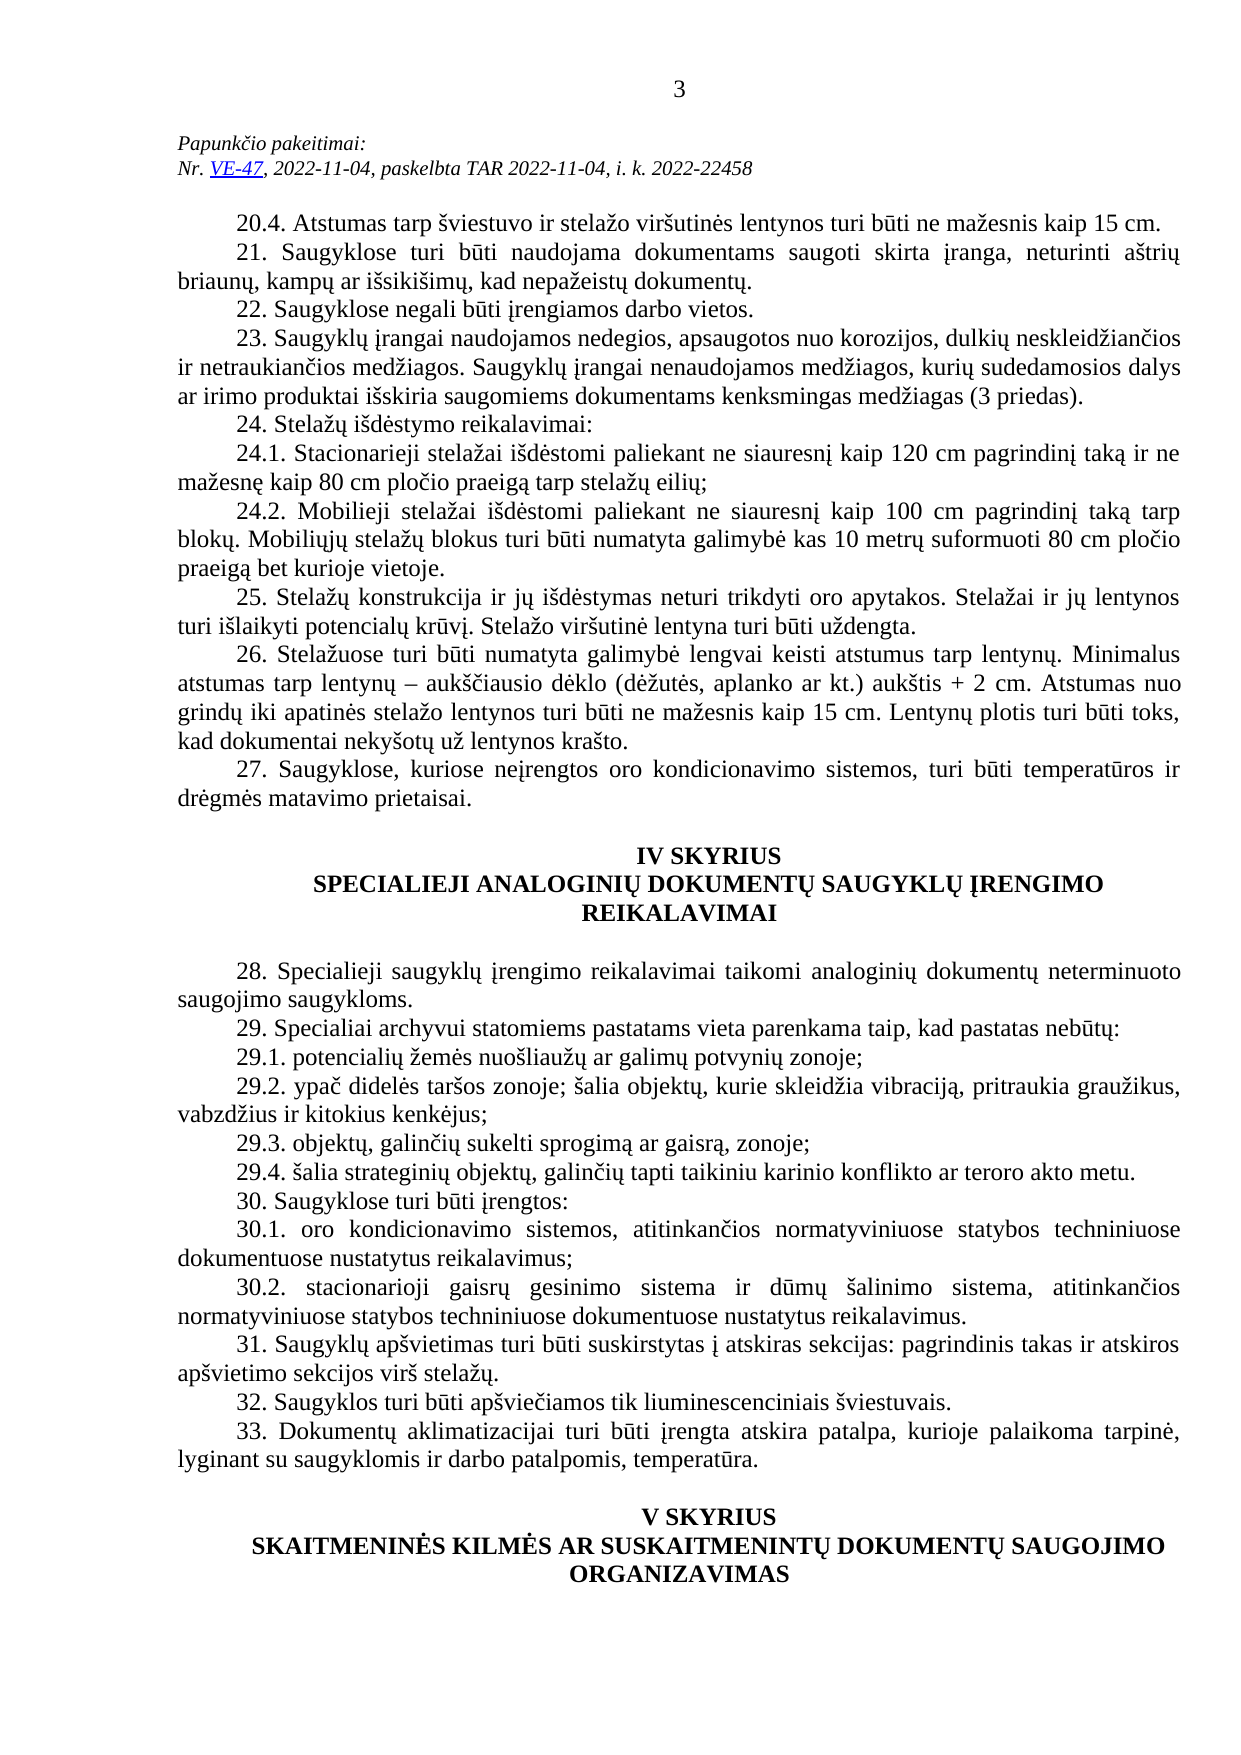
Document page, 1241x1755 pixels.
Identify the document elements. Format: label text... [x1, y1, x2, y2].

text Nr. VE-47, 2022-11-04, paskelbta TAR 2022-11-04, i. k. 2022-22458 [177, 155, 1181, 179]
text 32. Saugyklos turi būti apšviečiamos tik liuminescenciniais šviestuvais. [177, 1387, 1181, 1416]
text 22. Saugyklose negali būti įrengiamos darbo vietos. [177, 294, 1181, 323]
text 31. Saugyklų apšvietimas turi būti suskirstytas į atskiras sekcijas: pagrindinis takas ir atskiros apšvietimo sekcijos virš stelažų. [177, 1329, 1181, 1387]
text 29. Specialiai archyvui statomiems pastatams vieta parenkama taip, kad pastatas nebūtų: [177, 1013, 1181, 1042]
text 29.2. ypač didelės taršos zonoje; šalia objektų, kurie skleidžia vibraciją, pritraukia graužikus, vabzdžius ir kitokius kenkėjus; [177, 1071, 1181, 1128]
text 26. Stelažuose turi būti numatyta galimybė lengvai keisti atstumus tarp lentynų. Minimalus atstumas tarp lentynų – aukščiausio dėklo (dėžutės, aplanko ar kt.) aukštis + 2 cm. Atstumas nuo grindų iki apatinės stelažo lentynos turi būti ne mažesnis kaip 15 cm. Lentynų plotis turi būti toks, kad dokumentai nekyšotų už lentynos krašto. [177, 639, 1181, 754]
text IV SKYRIUS [177, 841, 1181, 869]
text 23. Saugyklų įrangai naudojamos nedegios, apsaugotos nuo korozijos, dulkių neskleidžiančios ir netraukiančios medžiagos. Saugyklų įrangai nenaudojamos medžiagos, kurių sudedamosios dalys ar irimo produktai išskiria saugomiems dokumentams kenksmingas medžiagas (3 priedas). [177, 323, 1181, 409]
text V SKYRIUS [177, 1502, 1181, 1531]
text 29.1. potencialių žemės nuošliaužų ar galimų potvynių zonoje; [177, 1042, 1181, 1071]
text 24. Stelažų išdėstymo reikalavimai: [177, 409, 1181, 438]
text 30.1. oro kondicionavimo sistemos, atitinkančios normatyviniuose statybos techniniuose dokumentuose nustatytus reikalavimus; [177, 1214, 1181, 1272]
text 20.4. Atstumas tarp šviestuvo ir stelažo viršutinės lentynos turi būti ne mažesnis kaip 15 cm. [177, 208, 1181, 237]
text 30.2. stacionarioji gaisrų gesinimo sistema ir dūmų šalinimo sistema, atitinkančios normatyviniuose statybos techniniuose dokumentuose nustatytus reikalavimus. [177, 1272, 1181, 1329]
text 24.2. Mobilieji stelažai išdėstomi paliekant ne siauresnį kaip 100 cm pagrindinį taką tarp blokų. Mobiliųjų stelažų blokus turi būti numatyta galimybė kas 10 metrų suformuoti 80 cm pločio praeigą bet kurioje vietoje. [177, 496, 1181, 582]
text 25. Stelažų konstrukcija ir jų išdėstymas neturi trikdyti oro apytakos. Stelažai ir jų lentynos turi išlaikyti potencialų krūvį. Stelažo viršutinė lentyna turi būti uždengta. [177, 582, 1181, 639]
text 27. Saugyklose, kuriose neįrengtos oro kondicionavimo sistemos, turi būti temperatūros ir drėgmės matavimo prietaisai. [177, 754, 1181, 812]
text 29.4. šalia strateginių objektų, galinčių tapti taikiniu karinio konflikto ar teroro akto metu. [177, 1157, 1181, 1186]
text Papunkčio pakeitimai: [177, 131, 1181, 155]
text 24.1. Stacionarieji stelažai išdėstomi paliekant ne siauresnį kaip 120 cm pagrindinį taką ir ne mažesnę kaip 80 cm pločio praeigą tarp stelažų eilių; [177, 438, 1181, 496]
text 29.3. objektų, galinčių sukelti sprogimą ar gaisrą, zonoje; [177, 1128, 1181, 1157]
text 21. Saugyklose turi būti naudojama dokumentams saugoti skirta įranga, neturinti aštrių briaunų, kampų ar išsikišimų, kad nepažeistų dokumentų. [177, 237, 1181, 294]
text SKAITMENINĖS KILMĖS AR SUSKAITMENINTŲ DOKUMENTŲ SAUGOJIMO ORGANIZAVIMAS [177, 1531, 1181, 1588]
text 30. Saugyklose turi būti įrengtos: [177, 1186, 1181, 1214]
text SPECIALIEJI ANALOGINIŲ DOKUMENTŲ SAUGYKLŲ ĮRENGIMO REIKALAVIMAI [177, 869, 1181, 927]
text 33. Dokumentų aklimatizacijai turi būti įrengta atskira patalpa, kurioje palaikoma tarpinė, lyginant su saugyklomis ir darbo patalpomis, temperatūra. [177, 1416, 1181, 1473]
text 28. Specialieji saugyklų įrengimo reikalavimai taikomi analoginių dokumentų neterminuoto saugojimo saugykloms. [177, 956, 1181, 1013]
